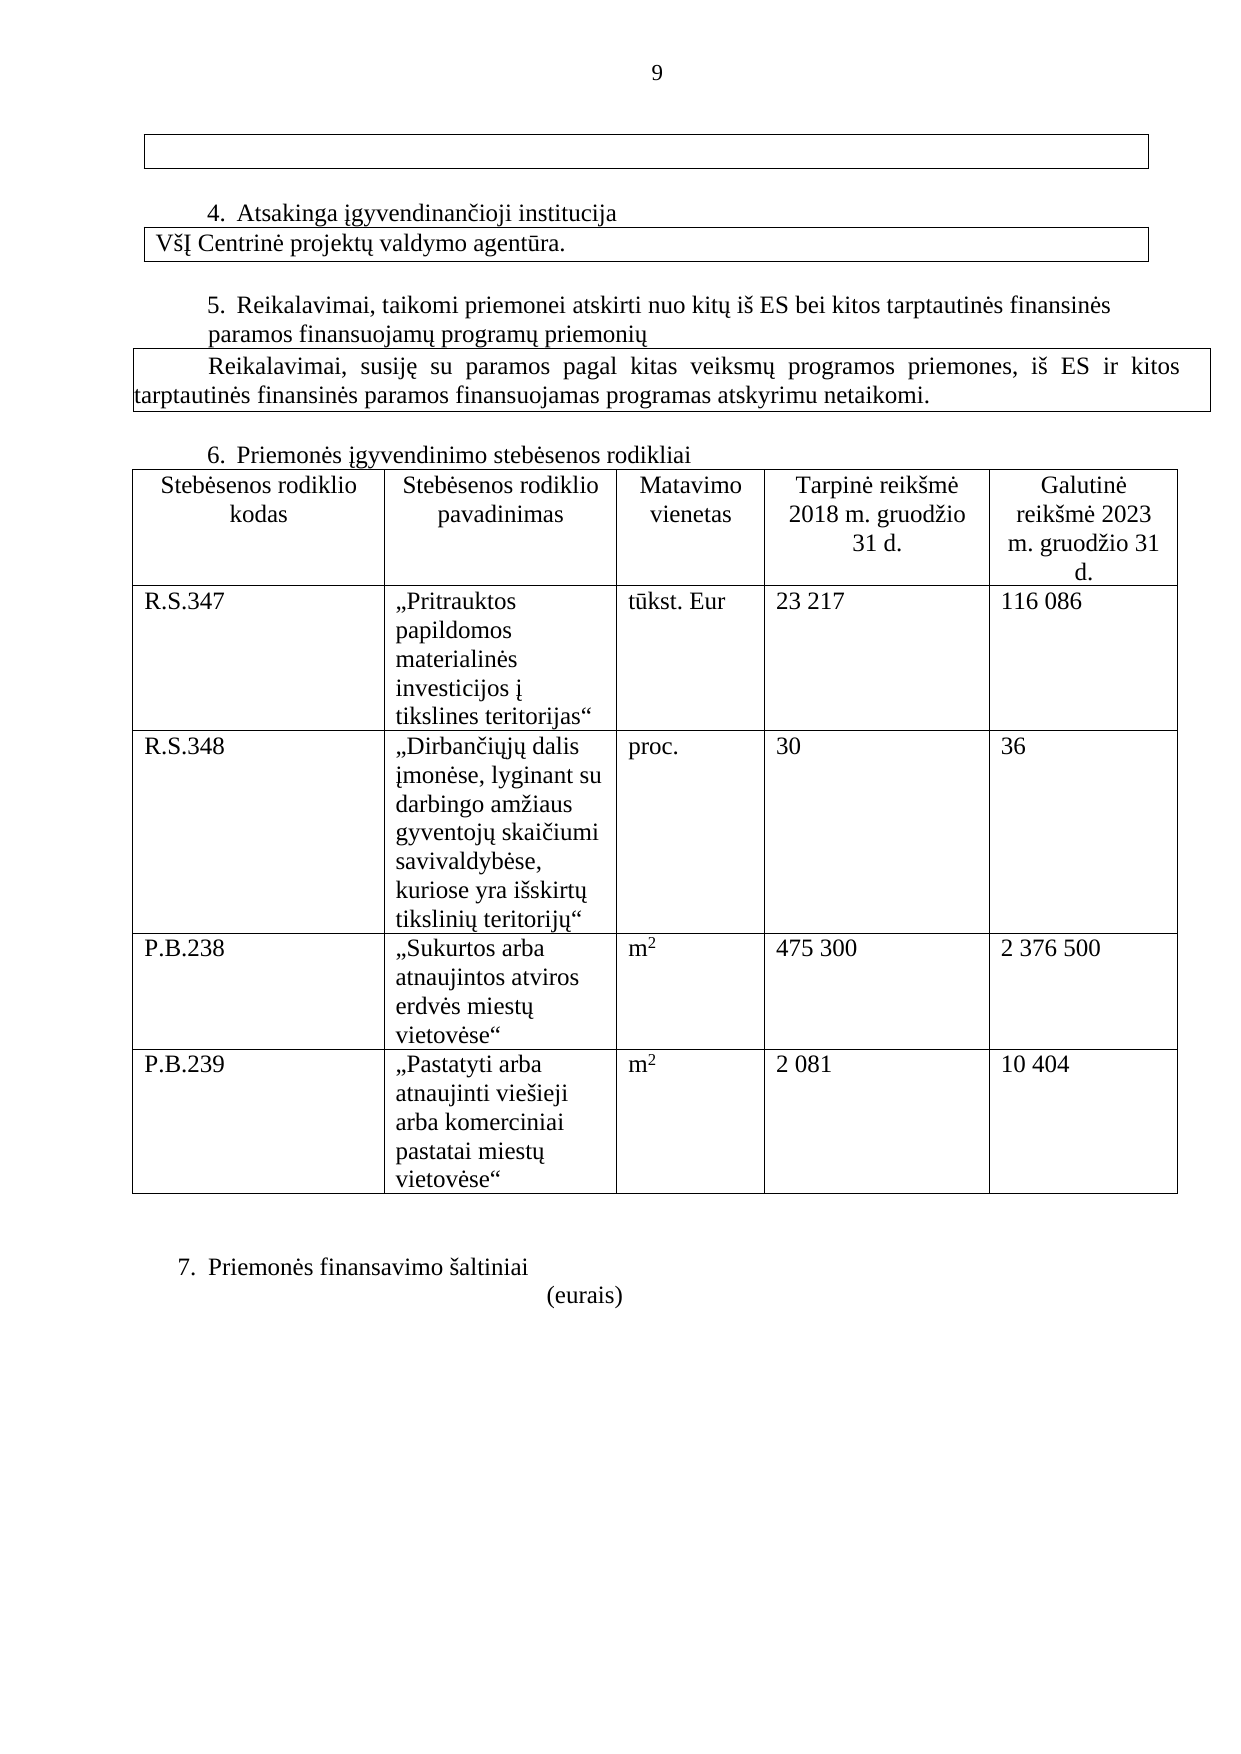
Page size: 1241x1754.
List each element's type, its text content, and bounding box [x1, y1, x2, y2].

table_cell R.S.348 [133, 731, 384, 932]
text (eurais) [546, 1281, 1181, 1309]
table_cell „Pritrauktos papildomos materialinės investicijos į tikslines teritorijas“ [385, 586, 616, 730]
text Reikalavimai, susiję su paramos pagal kitas veiksmų programos priemones, iš ES ir kitos tarptautinės finansinės paramos finansuojamas programas atskyrimu netaikomi. [134, 349, 1210, 411]
table_cell m2 [617, 934, 764, 1048]
table_header VšĮ Centrinė projektų valdymo agentūra. [145, 228, 1148, 261]
table_cell 2 081 [765, 1050, 989, 1193]
table_cell proc. [617, 731, 764, 932]
table_cell „Sukurtos arba atnaujintos atviros erdvės miestų vietovėse“ [385, 934, 616, 1048]
table_header Tarpinė reikšmė 2018 m. gruodžio 31 d. [765, 470, 989, 585]
table_cell tūkst. Eur [617, 586, 764, 730]
table_header [145, 135, 1148, 168]
text 7. Priemonės finansavimo šaltiniai [177, 1252, 1181, 1281]
table_cell 30 [765, 731, 989, 932]
text 4. Atsakinga įgyvendinančioji institucija [207, 198, 1181, 227]
table_cell 23 217 [765, 586, 989, 730]
table_header Matavimo vienetas [617, 470, 764, 585]
table_cell „Pastatyti arba atnaujinti viešieji arba komerciniai pastatai miestų vietovėse“ [385, 1050, 616, 1193]
table_cell 116 086 [990, 586, 1177, 730]
table_cell R.S.347 [133, 586, 384, 730]
table_cell 2 376 500 [990, 934, 1177, 1048]
table_cell 36 [990, 731, 1177, 932]
table_cell 10 404 [990, 1050, 1177, 1193]
table_cell P.B.239 [133, 1050, 384, 1193]
text 5. Reikalavimai, taikomi priemonei atskirti nuo kitų iš ES bei kitos tarptautinės finansinės paramos finansuojamų programų priemonių [207, 291, 1181, 348]
table_cell „Dirbančiųjų dalis įmonėse, lyginant su darbingo amžiaus gyventojų skaičiumi savivaldybėse, kuriose yra išskirtų tikslinių teritorijų“ [385, 731, 616, 932]
table_header Stebėsenos rodiklio kodas [133, 470, 384, 585]
table_cell 475 300 [765, 934, 989, 1048]
table_header Galutinė reikšmė 2023 m. gruodžio 31 d. [990, 470, 1177, 585]
table_header Stebėsenos rodiklio pavadinimas [385, 470, 616, 585]
text 6. Priemonės įgyvendinimo stebėsenos rodikliai [207, 441, 1181, 469]
table_cell m2 [617, 1050, 764, 1193]
table_cell P.B.238 [133, 934, 384, 1048]
